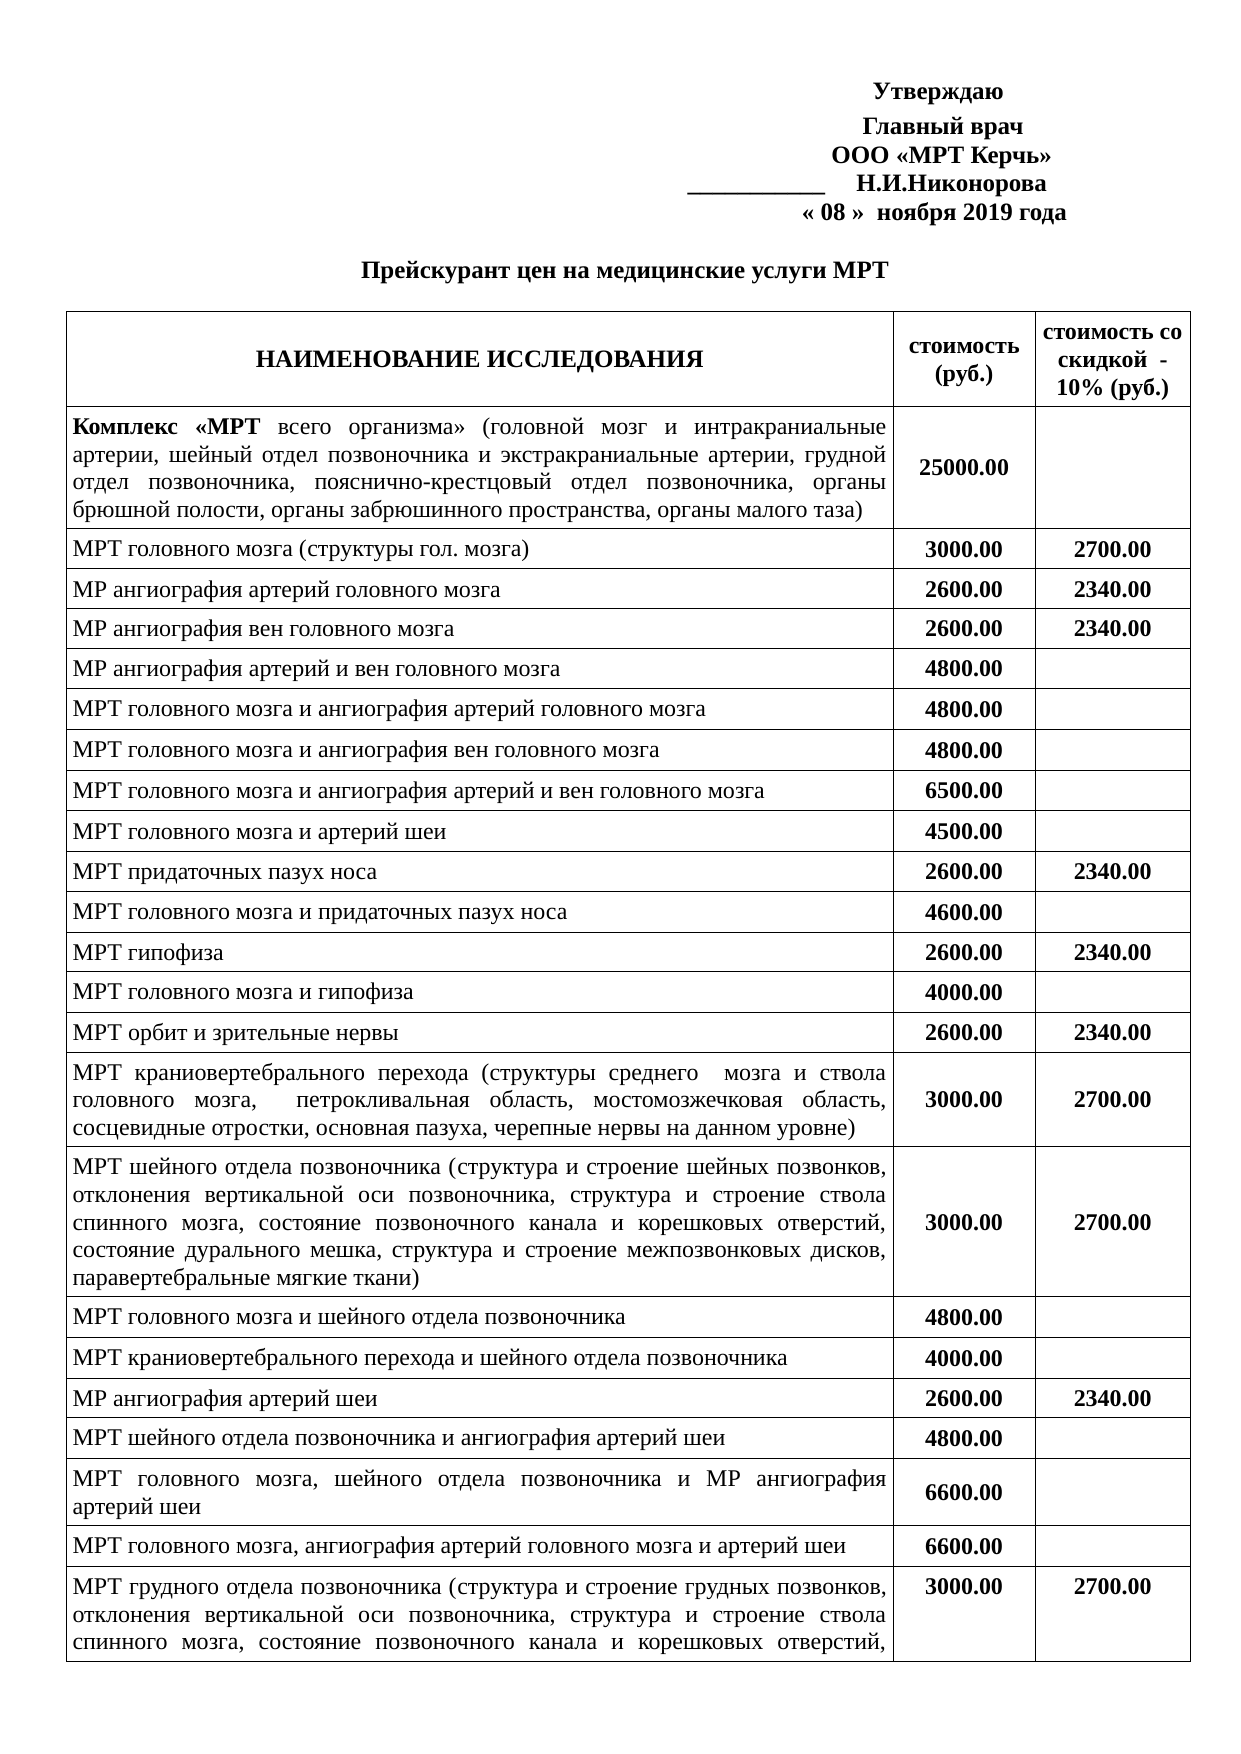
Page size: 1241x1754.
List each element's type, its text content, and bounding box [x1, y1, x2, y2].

table_cell 2700.00 [1036, 529, 1190, 568]
table_cell МРТ головного мозга и артерий шеи [67, 811, 893, 851]
table_cell 4800.00 [894, 730, 1035, 770]
table_cell [1036, 1526, 1190, 1566]
table_cell 4000.00 [894, 1338, 1035, 1378]
table_header стоимость со скидкой -10% (руб.) [1036, 312, 1190, 406]
table_cell 2340.00 [1036, 609, 1190, 647]
table_cell 4500.00 [894, 811, 1035, 851]
table_cell 2600.00 [894, 852, 1035, 891]
table_cell МРТ головного мозга и ангиография артерий и вен головного мозга [67, 771, 893, 810]
table_cell 6500.00 [894, 771, 1035, 810]
text Главный врач [62, 111, 1187, 140]
table_cell МРТ головного мозга, шейного отдела позвоночника и МР ангиография артерий шеи [67, 1459, 893, 1525]
table_cell 2600.00 [894, 1013, 1035, 1051]
table_cell 4000.00 [894, 972, 1035, 1012]
table_cell МРТ головного мозга и придаточных пазух носа [67, 892, 893, 931]
table_cell 4800.00 [894, 1418, 1035, 1458]
table_cell 3000.00 [894, 1053, 1035, 1146]
table_cell МРТ краниовертебрального перехода и шейного отдела позвоночника [67, 1338, 893, 1378]
table_cell МРТ головного мозга (структуры гол. мозга) [67, 529, 893, 568]
table_cell 3000.00 [894, 1567, 1035, 1661]
table_cell МРТ головного мозга, ангиография артерий головного мозга и артерий шеи [67, 1526, 893, 1566]
table_cell 25000.00 [894, 407, 1035, 528]
table_cell 4600.00 [894, 892, 1035, 931]
table_cell МР ангиография артерий и вен головного мозга [67, 649, 893, 688]
text « 08 » ноября 2019 года [62, 197, 1187, 226]
table_cell [1036, 730, 1190, 770]
table_cell 2340.00 [1036, 1013, 1190, 1051]
table_cell 2340.00 [1036, 933, 1190, 971]
table_cell 4800.00 [894, 649, 1035, 688]
table_cell МР ангиография вен головного мозга [67, 609, 893, 647]
table_cell 6600.00 [894, 1526, 1035, 1566]
table_cell [1036, 649, 1190, 688]
table_cell 3000.00 [894, 1147, 1035, 1296]
table_cell 6600.00 [894, 1459, 1035, 1525]
table_cell МР ангиография артерий шеи [67, 1379, 893, 1417]
table_cell МРТ краниовертебрального перехода (структуры среднего мозга и ствола головного мозга, петрокливальная область, мостомозжечковая область, сосцевидные отростки, основная пазуха, черепные нервы на данном уровне) [67, 1053, 893, 1146]
table_cell МР ангиография артерий головного мозга [67, 569, 893, 608]
table_cell 2340.00 [1036, 569, 1190, 608]
table_cell МРТ головного мозга и шейного отдела позвоночника [67, 1297, 893, 1337]
text ___________ Н.И.Никонорова [62, 168, 1187, 197]
table_cell МРТ грудного отдела позвоночника (структура и строение грудных позвонков, отклонения вертикальной оси позвоночника, структура и строение ствола спинного мозга, состояние позвоночного канала и корешковых отверстий, [67, 1567, 893, 1661]
table_cell МРТ орбит и зрительные нервы [67, 1013, 893, 1051]
table_cell 2700.00 [1036, 1147, 1190, 1296]
table_cell 4800.00 [894, 1297, 1035, 1337]
table_cell [1036, 811, 1190, 851]
table_cell МРТ головного мозга и гипофиза [67, 972, 893, 1012]
table_cell 2600.00 [894, 569, 1035, 608]
table_cell 2600.00 [894, 609, 1035, 647]
table_cell МРТ головного мозга и ангиография вен головного мозга [67, 730, 893, 770]
table_cell [1036, 972, 1190, 1012]
table_cell [1036, 1459, 1190, 1525]
text ООО «МРТ Керчь» [62, 140, 1187, 168]
table_cell 3000.00 [894, 529, 1035, 568]
table_cell [1036, 689, 1190, 729]
table_cell [1036, 1338, 1190, 1378]
table_cell МРТ головного мозга и ангиография артерий головного мозга [67, 689, 893, 729]
table_cell МРТ придаточных пазух носа [67, 852, 893, 891]
table_header НАИМЕНОВАНИЕ ИССЛЕДОВАНИЯ [67, 312, 893, 406]
table_cell 2600.00 [894, 933, 1035, 971]
table_cell МРТ шейного отдела позвоночника (структура и строение шейных позвонков, отклонения вертикальной оси позвоночника, структура и строение ствола спинного мозга, состояние позвоночного канала и корешковых отверстий, состояние дурального мешка, структура и строение межпозвонковых дисков, паравертебральные мягкие ткани) [67, 1147, 893, 1296]
table_cell 2700.00 [1036, 1567, 1190, 1661]
table_cell 2340.00 [1036, 1379, 1190, 1417]
table_cell 2600.00 [894, 1379, 1035, 1417]
table_cell [1036, 892, 1190, 931]
table_cell [1036, 771, 1190, 810]
table_cell Комплекс «МРТ всего организма» (головной мозг и интракраниальные артерии, шейный отдел позвоночника и экстракраниальные артерии, грудной отдел позвоночника, пояснично-крестцовый отдел позвоночника, органы брюшной полости, органы забрюшинного пространства, органы малого таза) [67, 407, 893, 528]
table_cell 2340.00 [1036, 852, 1190, 891]
table_cell [1036, 407, 1190, 528]
table_cell 4800.00 [894, 689, 1035, 729]
text Утверждаю [62, 76, 1187, 105]
table_cell 2700.00 [1036, 1053, 1190, 1146]
table_cell [1036, 1297, 1190, 1337]
table_cell МРТ шейного отдела позвоночника и ангиография артерий шеи [67, 1418, 893, 1458]
text Прейскурант цен на медицинские услуги МРТ [62, 255, 1187, 283]
table_header стоимость (руб.) [894, 312, 1035, 406]
table_cell МРТ гипофиза [67, 933, 893, 971]
table_cell [1036, 1418, 1190, 1458]
